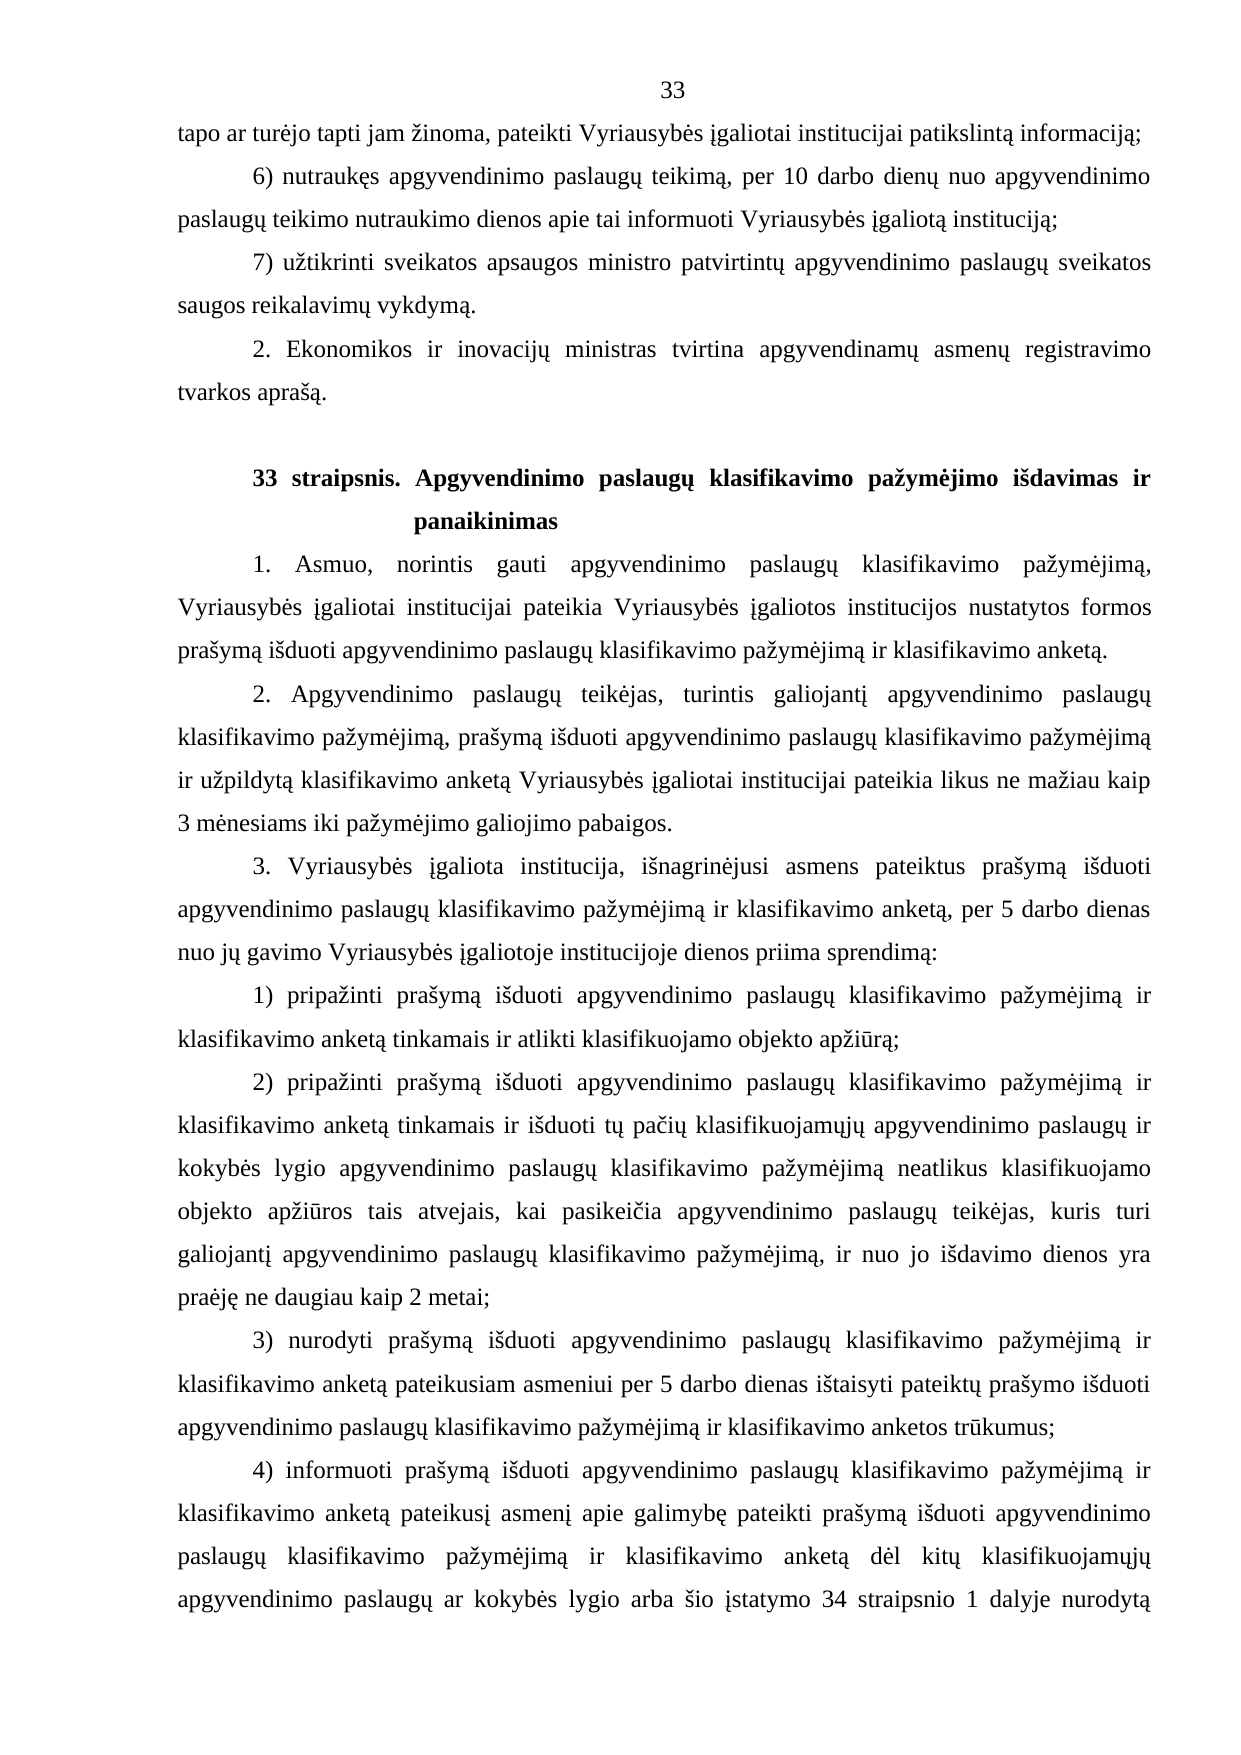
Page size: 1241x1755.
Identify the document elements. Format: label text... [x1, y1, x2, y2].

text 3. Vyriausybės įgaliota institucija, išnagrinėjusi asmens pateiktus prašymą išduoti apgyvendinimo paslaugų klasifikavimo pažymėjimą ir klasifikavimo anketą, per 5 darbo dienas nuo jų gavimo Vyriausybės įgaliotoje institucijoje dienos priima sprendimą: [177, 851, 1152, 966]
text 2. Apgyvendinimo paslaugų teikėjas, turintis galiojantį apgyvendinimo paslaugų klasifikavimo pažymėjimą, prašymą išduoti apgyvendinimo paslaugų klasifikavimo pažymėjimą ir užpildytą klasifikavimo anketą Vyriausybės įgaliotai institucijai pateikia likus ne mažiau kaip 3 mėnesiams iki pažymėjimo galiojimo pabaigos. [177, 679, 1152, 837]
text 4) informuoti prašymą išduoti apgyvendinimo paslaugų klasifikavimo pažymėjimą ir klasifikavimo anketą pateikusį asmenį apie galimybę pateikti prašymą išduoti apgyvendinimo paslaugų klasifikavimo pažymėjimą ir klasifikavimo anketą dėl kitų klasifikuojamųjų apgyvendinimo paslaugų ar kokybės lygio arba šio įstatymo 34 straipsnio 1 dalyje nurodytą [177, 1455, 1152, 1613]
text tapo ar turėjo tapti jam žinoma, pateikti Vyriausybės įgaliotai institucijai patikslintą informaciją; [177, 118, 1152, 147]
text 33 straipsnis. Apgyvendinimo paslaugų klasifikavimo pažymėjimo išdavimas ir panaikinimas [252, 463, 1152, 535]
text 1) pripažinti prašymą išduoti apgyvendinimo paslaugų klasifikavimo pažymėjimą ir klasifikavimo anketą tinkamais ir atlikti klasifikuojamo objekto apžiūrą; [177, 981, 1152, 1052]
text 6) nutraukęs apgyvendinimo paslaugų teikimą, per 10 darbo dienų nuo apgyvendinimo paslaugų teikimo nutraukimo dienos apie tai informuoti Vyriausybės įgaliotą instituciją; [177, 161, 1152, 233]
text 3) nurodyti prašymą išduoti apgyvendinimo paslaugų klasifikavimo pažymėjimą ir klasifikavimo anketą pateikusiam asmeniui per 5 darbo dienas ištaisyti pateiktų prašymo išduoti apgyvendinimo paslaugų klasifikavimo pažymėjimą ir klasifikavimo anketos trūkumus; [177, 1326, 1152, 1441]
text 7) užtikrinti sveikatos apsaugos ministro patvirtintų apgyvendinimo paslaugų sveikatos saugos reikalavimų vykdymą. [177, 247, 1152, 319]
text 2) pripažinti prašymą išduoti apgyvendinimo paslaugų klasifikavimo pažymėjimą ir klasifikavimo anketą tinkamais ir išduoti tų pačių klasifikuojamųjų apgyvendinimo paslaugų ir kokybės lygio apgyvendinimo paslaugų klasifikavimo pažymėjimą neatlikus klasifikuojamo objekto apžiūros tais atvejais, kai pasikeičia apgyvendinimo paslaugų teikėjas, kuris turi galiojantį apgyvendinimo paslaugų klasifikavimo pažymėjimą, ir nuo jo išdavimo dienos yra praėję ne daugiau kaip 2 metai; [177, 1067, 1152, 1311]
text 1. Asmuo, norintis gauti apgyvendinimo paslaugų klasifikavimo pažymėjimą, Vyriausybės įgaliotai institucijai pateikia Vyriausybės įgaliotos institucijos nustatytos formos prašymą išduoti apgyvendinimo paslaugų klasifikavimo pažymėjimą ir klasifikavimo anketą. [177, 549, 1152, 664]
text 2. Ekonomikos ir inovacijų ministras tvirtina apgyvendinamų asmenų registravimo tvarkos aprašą. [177, 334, 1152, 406]
